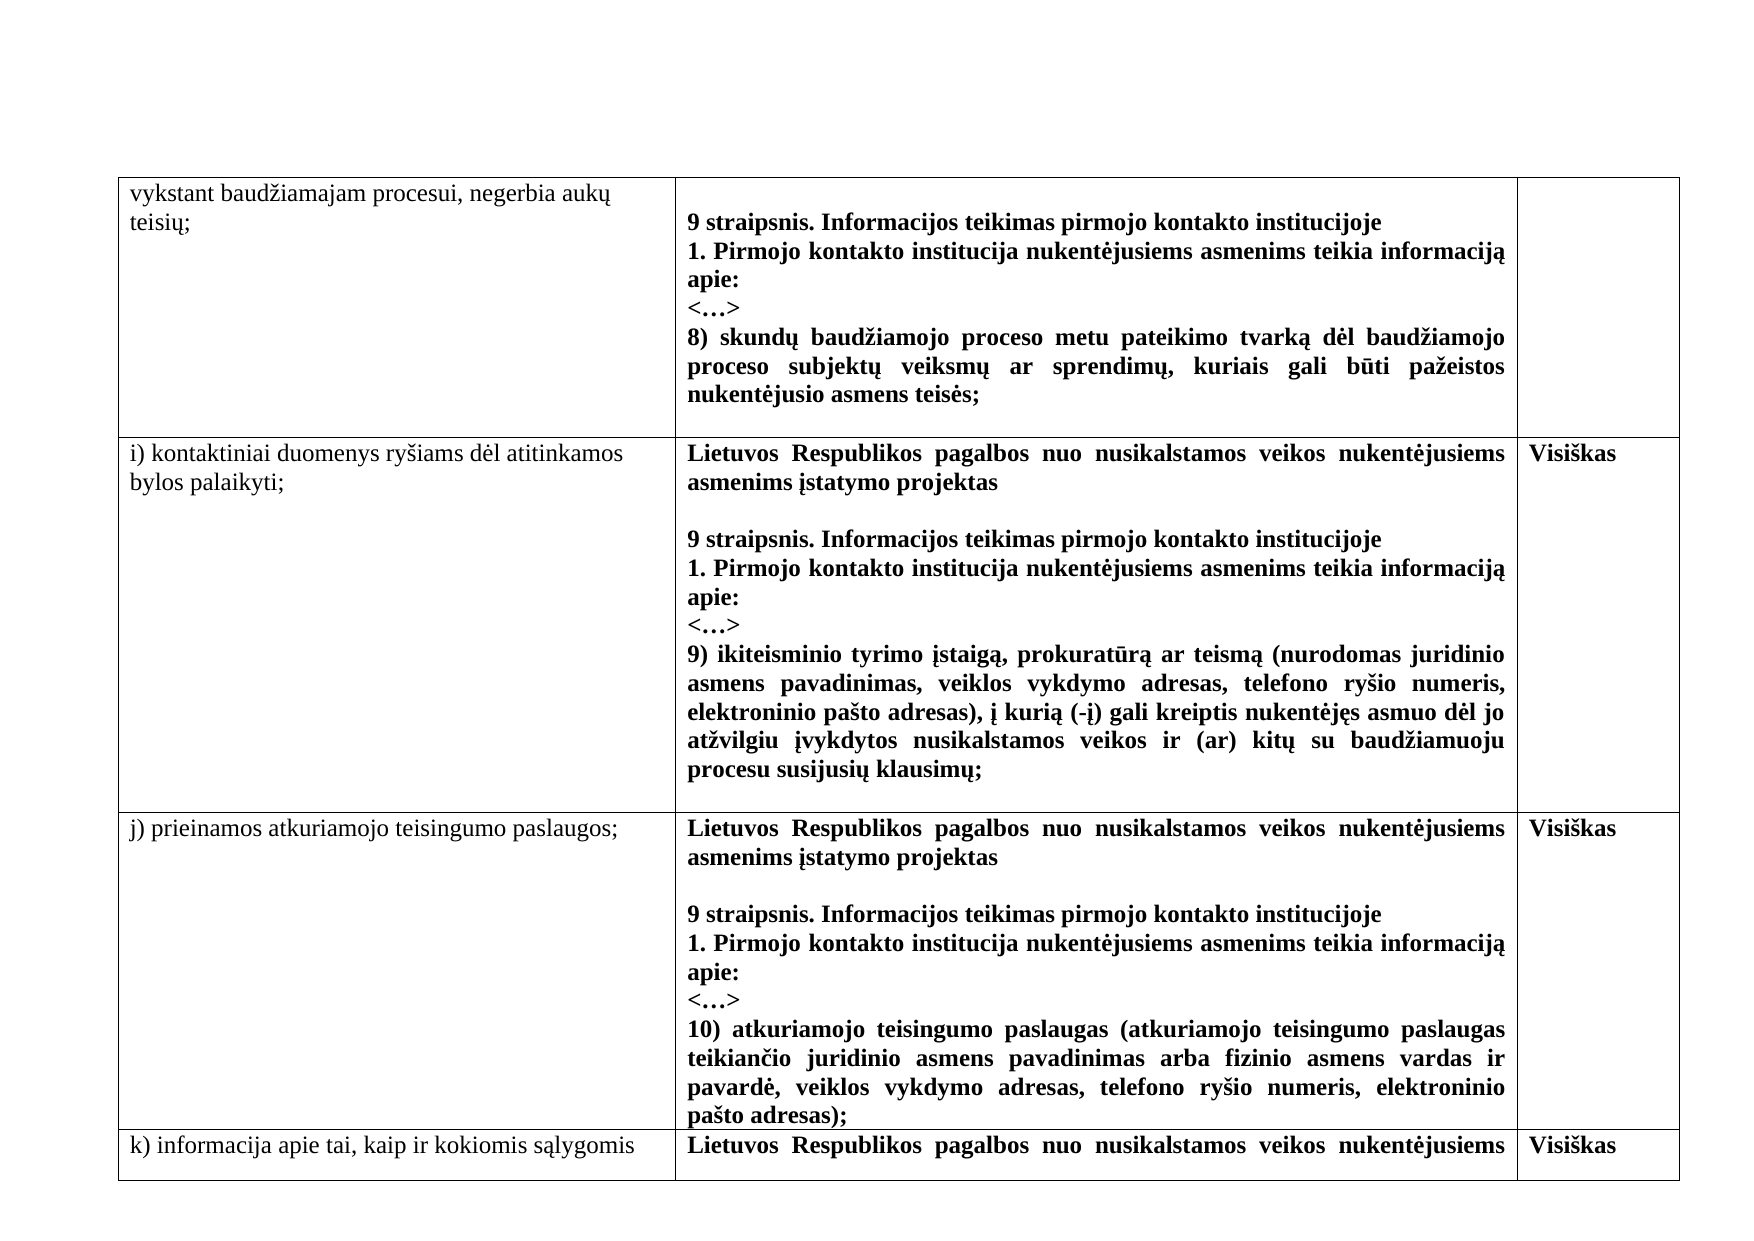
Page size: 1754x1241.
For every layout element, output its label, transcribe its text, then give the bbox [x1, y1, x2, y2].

table_cell Lietuvos Respublikos pagalbos nuo nusikalstamos veikos nukentėjusiems asmenims įstatymo projektas 9 straipsnis. Informacijos teikimas pirmojo kontakto institucijoje 1. Pirmojo kontakto institucija nukentėjusiems asmenims teikia informaciją apie: <…> 9) ikiteisminio tyrimo įstaigą, prokuratūrą ar teismą (nurodomas juridinio asmens pavadinimas, veiklos vykdymo adresas, telefono ryšio numeris, elektroninio pašto adresas), į kurią (-į) gali kreiptis nukentėjęs asmuo dėl jo atžvilgiu įvykdytos nusikalstamos veikos ir (ar) kitų su baudžiamuoju procesu susijusių klausimų; [676, 438, 1517, 812]
table_cell j) prieinamos atkuriamojo teisingumo paslaugos; [119, 813, 675, 1129]
table_cell Visiškas [1518, 813, 1679, 1129]
table_cell vykstant baudžiamajam procesui, negerbia aukų teisių; [119, 178, 675, 437]
table_cell 9 straipsnis. Informacijos teikimas pirmojo kontakto institucijoje 1. Pirmojo kontakto institucija nukentėjusiems asmenims teikia informaciją apie: <…> 8) skundų baudžiamojo proceso metu pateikimo tvarką dėl baudžiamojo proceso subjektų veiksmų ar sprendimų, kuriais gali būti pažeistos nukentėjusio asmens teisės; [676, 178, 1517, 437]
table_cell [1518, 178, 1679, 437]
table_cell k) informacija apie tai, kaip ir kokiomis sąlygomis [119, 1130, 675, 1180]
table_cell Lietuvos Respublikos pagalbos nuo nusikalstamos veikos nukentėjusiems [676, 1130, 1517, 1180]
table_cell i) kontaktiniai duomenys ryšiams dėl atitinkamos bylos palaikyti; [119, 438, 675, 812]
table_cell Visiškas [1518, 438, 1679, 812]
table_cell Visiškas [1518, 1130, 1679, 1180]
table_cell Lietuvos Respublikos pagalbos nuo nusikalstamos veikos nukentėjusiems asmenims įstatymo projektas 9 straipsnis. Informacijos teikimas pirmojo kontakto institucijoje 1. Pirmojo kontakto institucija nukentėjusiems asmenims teikia informaciją apie: <…> 10) atkuriamojo teisingumo paslaugas (atkuriamojo teisingumo paslaugas teikiančio juridinio asmens pavadinimas arba fizinio asmens vardas ir pavardė, veiklos vykdymo adresas, telefono ryšio numeris, elektroninio pašto adresas); [676, 813, 1517, 1129]
